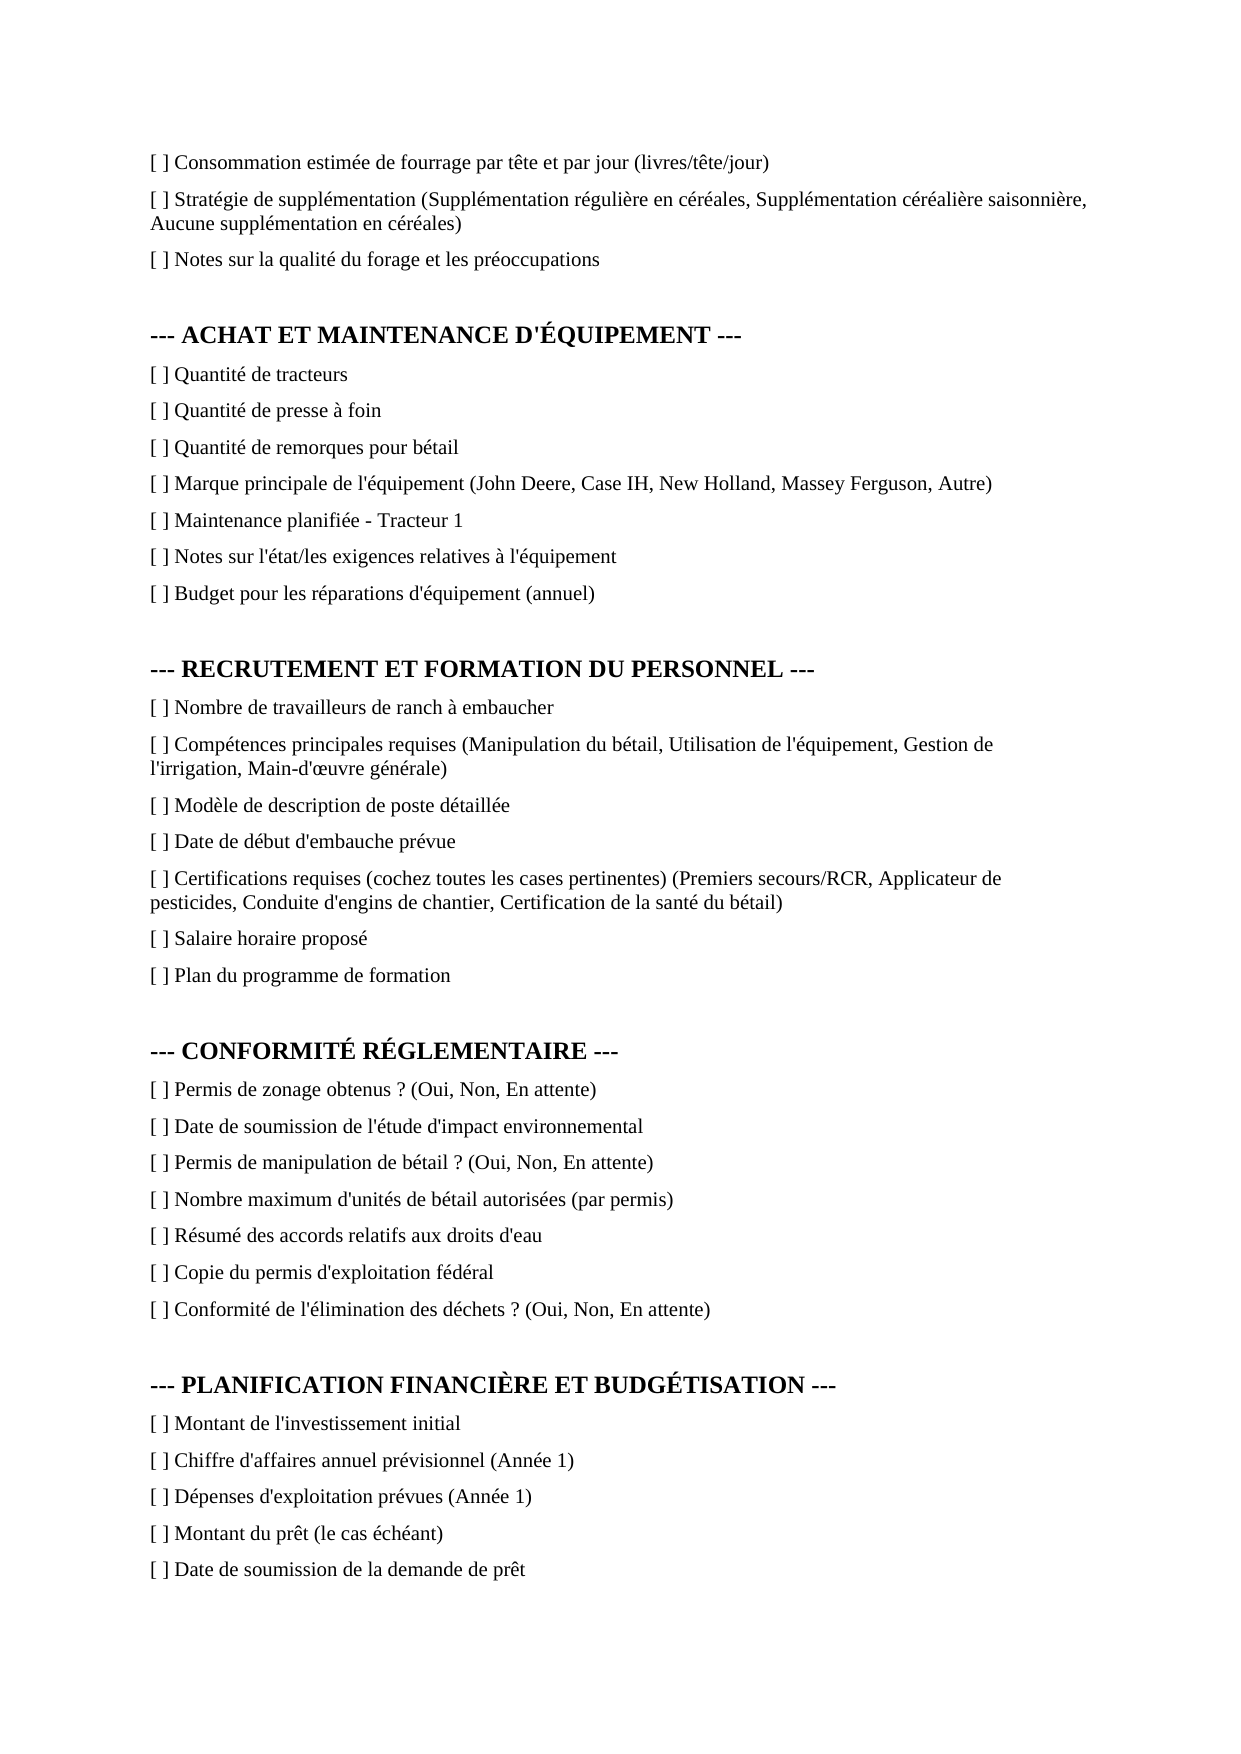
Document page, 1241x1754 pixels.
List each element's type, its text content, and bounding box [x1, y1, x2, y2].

text [ ] Quantité de tracteurs [150, 362, 1090, 386]
text [ ] Maintenance planifiée - Tracteur 1 [150, 508, 1090, 532]
text [ ] Budget pour les réparations d'équipement (annuel) [150, 581, 1090, 605]
text --- ACHAT ET MAINTENANCE D'ÉQUIPEMENT --- [150, 320, 1090, 349]
text [ ] Date de soumission de la demande de prêt [150, 1557, 1090, 1581]
text [ ] Nombre de travailleurs de ranch à embaucher [150, 695, 1090, 719]
text [ ] Quantité de remorques pour bétail [150, 435, 1090, 459]
text [ ] Dépenses d'exploitation prévues (Année 1) [150, 1484, 1090, 1508]
text [ ] Plan du programme de formation [150, 963, 1090, 987]
text [ ] Nombre maximum d'unités de bétail autorisées (par permis) [150, 1187, 1090, 1211]
text --- RECRUTEMENT ET FORMATION DU PERSONNEL --- [150, 654, 1090, 683]
text [ ] Compétences principales requises (Manipulation du bétail, Utilisation de l'équipement, Gestion de l'irrigation, Main-d'œuvre générale) [150, 732, 1090, 780]
text [ ] Consommation estimée de fourrage par tête et par jour (livres/tête/jour) [150, 150, 1090, 174]
text [ ] Date de soumission de l'étude d'impact environnemental [150, 1114, 1090, 1138]
text [ ] Permis de zonage obtenus ? (Oui, Non, En attente) [150, 1077, 1090, 1101]
text [ ] Montant de l'investissement initial [150, 1411, 1090, 1435]
text [ ] Notes sur la qualité du forage et les préoccupations [150, 247, 1090, 271]
text [ ] Certifications requises (cochez toutes les cases pertinentes) (Premiers secours/RCR, Applicateur de pesticides, Conduite d'engins de chantier, Certification de la santé du bétail) [150, 866, 1090, 914]
text [ ] Date de début d'embauche prévue [150, 829, 1090, 853]
text [ ] Stratégie de supplémentation (Supplémentation régulière en céréales, Supplémentation céréalière saisonnière, Aucune supplémentation en céréales) [150, 187, 1090, 235]
text [ ] Montant du prêt (le cas échéant) [150, 1521, 1090, 1545]
text [ ] Quantité de presse à foin [150, 398, 1090, 422]
text [ ] Copie du permis d'exploitation fédéral [150, 1260, 1090, 1284]
text [ ] Salaire horaire proposé [150, 926, 1090, 950]
text [ ] Résumé des accords relatifs aux droits d'eau [150, 1223, 1090, 1247]
text [ ] Modèle de description de poste détaillée [150, 792, 1090, 817]
text [ ] Chiffre d'affaires annuel prévisionnel (Année 1) [150, 1447, 1090, 1472]
text [ ] Conformité de l'élimination des déchets ? (Oui, Non, En attente) [150, 1297, 1090, 1321]
text [ ] Notes sur l'état/les exigences relatives à l'équipement [150, 544, 1090, 568]
text [ ] Marque principale de l'équipement (John Deere, Case IH, New Holland, Massey Ferguson, Autre) [150, 471, 1090, 495]
text --- CONFORMITÉ RÉGLEMENTAIRE --- [150, 1036, 1090, 1065]
text --- PLANIFICATION FINANCIÈRE ET BUDGÉTISATION --- [150, 1370, 1090, 1398]
text [ ] Permis de manipulation de bétail ? (Oui, Non, En attente) [150, 1150, 1090, 1174]
